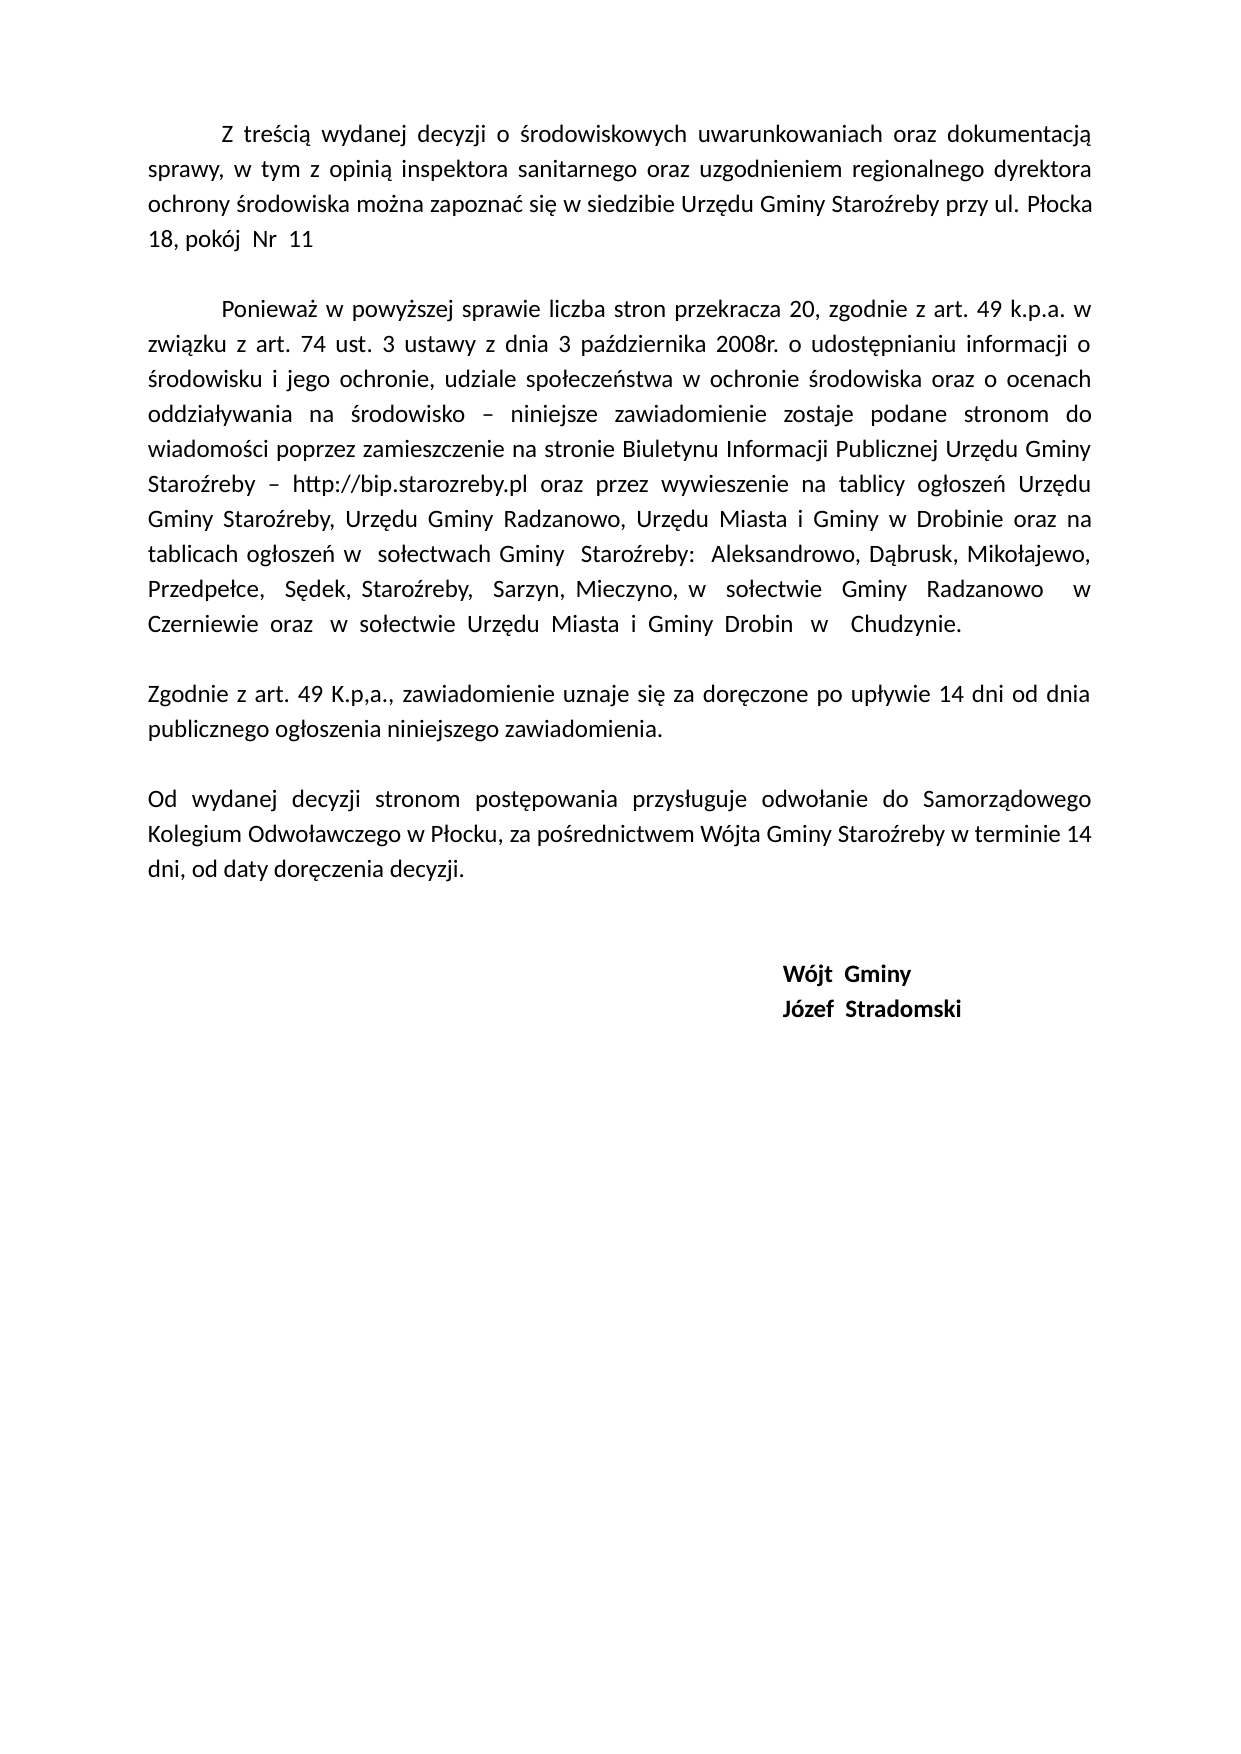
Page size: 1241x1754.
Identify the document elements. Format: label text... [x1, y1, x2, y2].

text Wójt Gminy [148, 958, 1093, 989]
text Od wydanej decyzji stronom postępowania przysługuje odwołanie do Samorządowego Kolegium Odwoławczego w Płocku, za pośrednictwem Wójta Gminy Staroźreby w terminie 14 dni, od daty doręczenia decyzji. [148, 783, 1093, 884]
text Ponieważ w powyższej sprawie liczba stron przekracza 20, zgodnie z art. 49 k.p.a. w związku z art. 74 ust. 3 ustawy z dnia 3 października 2008r. o udostępnianiu informacji o środowisku i jego ochronie, udziale społeczeństwa w ochronie środowiska oraz o ocenach oddziaływania na środowisko – niniejsze zawiadomienie zostaje podane stronom do wiadomości poprzez zamieszczenie na stronie Biuletynu Informacji Publicznej Urzędu Gminy Staroźreby – http://bip.starozreby.pl oraz przez wywieszenie na tablicy ogłoszeń Urzędu Gminy Staroźreby, Urzędu Gminy Radzanowo, Urzędu Miasta i Gminy w Drobinie oraz na tablicach ogłoszeń w sołectwach Gminy Staroźreby: Aleksandrowo, Dąbrusk, Mikołajewo, Przedpełce, Sędek, Staroźreby, Sarzyn, Mieczyno, w sołectwie Gminy Radzanowo w Czerniewie oraz w sołectwie Urzędu Miasta i Gminy Drobin w Chudzynie. [148, 293, 1093, 639]
text Zgodnie z art. 49 K.p,a., zawiadomienie uznaje się za doręczone po upływie 14 dni od dnia publicznego ogłoszenia niniejszego zawiadomienia. [148, 678, 1093, 744]
text Józef Stradomski [148, 993, 1093, 1024]
text Z treścią wydanej decyzji o środowiskowych uwarunkowaniach oraz dokumentacją sprawy, w tym z opinią inspektora sanitarnego oraz uzgodnieniem regionalnego dyrektora ochrony środowiska można zapoznać się w siedzibie Urzędu Gminy Staroźreby przy ul. Płocka 18, pokój Nr 11 [148, 118, 1093, 254]
